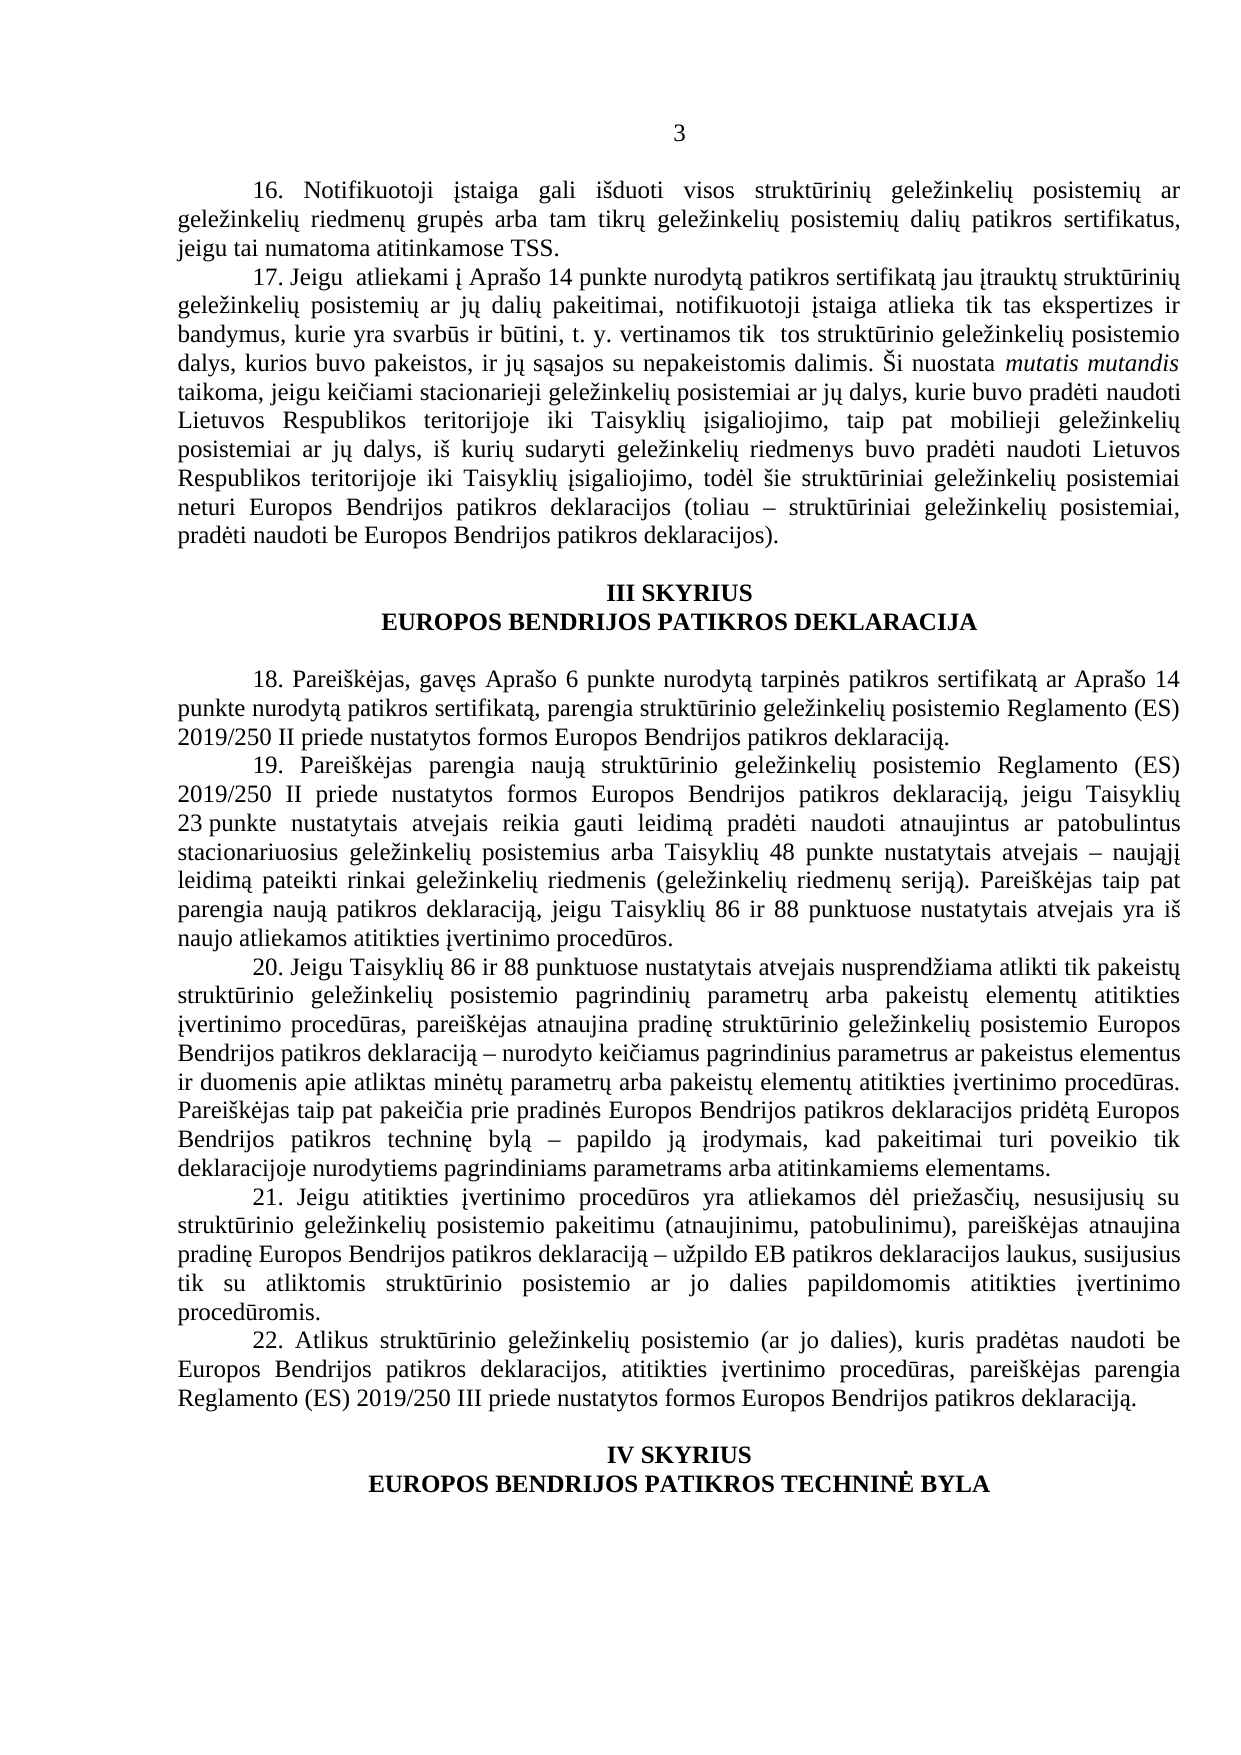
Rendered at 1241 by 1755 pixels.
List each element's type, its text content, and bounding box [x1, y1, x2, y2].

text IV SKYRIUS [177, 1441, 1181, 1469]
text 19. Pareiškėjas parengia naują struktūrinio geležinkelių posistemio Reglamento (ES) 2019/250 II priede nustatytos formos Europos Bendrijos patikros deklaraciją, jeigu Taisyklių 23 punkte nustatytais atvejais reikia gauti leidimą pradėti naudoti atnaujintus ar patobulintus stacionariuosius geležinkelių posistemius arba Taisyklių 48 punkte nustatytais atvejais – naująjį leidimą pateikti rinkai geležinkelių riedmenis (geležinkelių riedmenų seriją). Pareiškėjas taip pat parengia naują patikros deklaraciją, jeigu Taisyklių 86 ir 88 punktuose nustatytais atvejais yra iš naujo atliekamos atitikties įvertinimo procedūros. [177, 751, 1181, 952]
text EUROPOS BENDRIJOS PATIKROS DEKLARACIJA [177, 607, 1181, 636]
text 20. Jeigu Taisyklių 86 ir 88 punktuose nustatytais atvejais nusprendžiama atlikti tik pakeistų struktūrinio geležinkelių posistemio pagrindinių parametrų arba pakeistų elementų atitikties įvertinimo procedūras, pareiškėjas atnaujina pradinę struktūrinio geležinkelių posistemio Europos Bendrijos patikros deklaraciją – nurodyto keičiamus pagrindinius parametrus ar pakeistus elementus ir duomenis apie atliktas minėtų parametrų arba pakeistų elementų atitikties įvertinimo procedūras. Pareiškėjas taip pat pakeičia prie pradinės Europos Bendrijos patikros deklaracijos pridėtą Europos Bendrijos patikros techninę bylą – papildo ją įrodymais, kad pakeitimai turi poveikio tik deklaracijoje nurodytiems pagrindiniams parametrams arba atitinkamiems elementams. [177, 952, 1181, 1182]
text 22. Atlikus struktūrinio geležinkelių posistemio (ar jo dalies), kuris pradėtas naudoti be Europos Bendrijos patikros deklaracijos, atitikties įvertinimo procedūras, pareiškėjas parengia Reglamento (ES) 2019/250 III priede nustatytos formos Europos Bendrijos patikros deklaraciją. [177, 1326, 1181, 1412]
text 18. Pareiškėjas, gavęs Aprašo 6 punkte nurodytą tarpinės patikros sertifikatą ar Aprašo 14 punkte nurodytą patikros sertifikatą, parengia struktūrinio geležinkelių posistemio Reglamento (ES) 2019/250 II priede nustatytos formos Europos Bendrijos patikros deklaraciją. [177, 664, 1181, 751]
text III SKYRIUS [177, 578, 1181, 607]
text EUROPOS BENDRIJOS PATIKROS TECHNINĖ BYLA [177, 1469, 1181, 1498]
text 16. Notifikuotoji įstaiga gali išduoti visos struktūrinių geležinkelių posistemių ar geležinkelių riedmenų grupės arba tam tikrų geležinkelių posistemių dalių patikros sertifikatus, jeigu tai numatoma atitinkamose TSS. [177, 176, 1181, 262]
text 21. Jeigu atitikties įvertinimo procedūros yra atliekamos dėl priežasčių, nesusijusių su struktūrinio geležinkelių posistemio pakeitimu (atnaujinimu, patobulinimu), pareiškėjas atnaujina pradinę Europos Bendrijos patikros deklaraciją – užpildo EB patikros deklaracijos laukus, susijusius tik su atliktomis struktūrinio posistemio ar jo dalies papildomomis atitikties įvertinimo procedūromis. [177, 1182, 1181, 1326]
text 17. Jeigu atliekami į Aprašo 14 punkte nurodytą patikros sertifikatą jau įtrauktų struktūrinių geležinkelių posistemių ar jų dalių pakeitimai, notifikuotoji įstaiga atlieka tik tas ekspertizes ir bandymus, kurie yra svarbūs ir būtini, t. y. vertinamos tik tos struktūrinio geležinkelių posistemio dalys, kurios buvo pakeistos, ir jų sąsajos su nepakeistomis dalimis. Ši nuostata mutatis mutandis taikoma, jeigu keičiami stacionarieji geležinkelių posistemiai ar jų dalys, kurie buvo pradėti naudoti Lietuvos Respublikos teritorijoje iki Taisyklių įsigaliojimo, taip pat mobilieji geležinkelių posistemiai ar jų dalys, iš kurių sudaryti geležinkelių riedmenys buvo pradėti naudoti Lietuvos Respublikos teritorijoje iki Taisyklių įsigaliojimo, todėl šie struktūriniai geležinkelių posistemiai neturi Europos Bendrijos patikros deklaracijos (toliau – struktūriniai geležinkelių posistemiai, pradėti naudoti be Europos Bendrijos patikros deklaracijos). [177, 262, 1181, 549]
